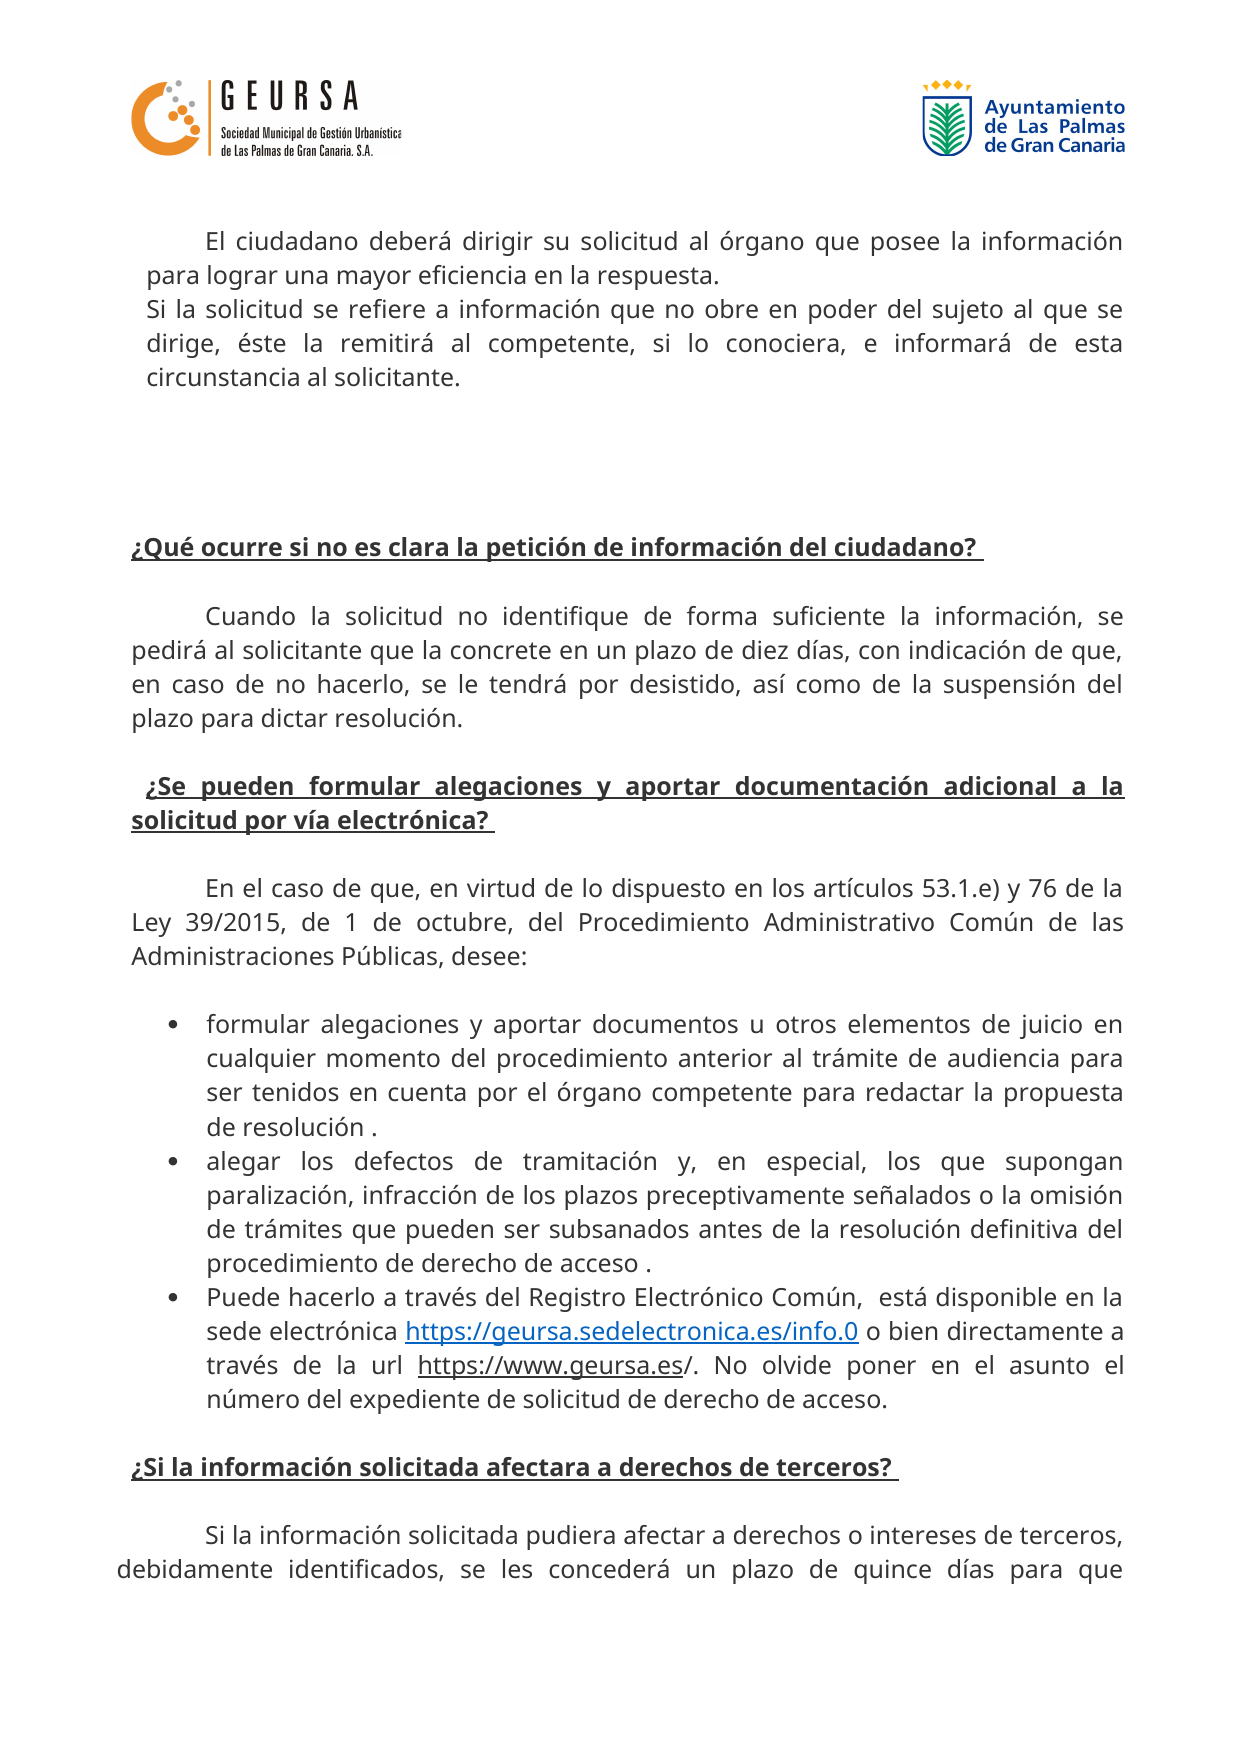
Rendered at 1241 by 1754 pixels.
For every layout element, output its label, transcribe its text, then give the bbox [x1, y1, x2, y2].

list alegar los defectos de tramitación y, en especial, los que supongan paralización, infracción de los plazos preceptivamente señalados o la omisión de trámites que pueden ser subsanados antes de la resolución definitiva del procedimiento de derecho de acceso . [169, 1143, 1125, 1279]
text ¿Qué ocurre si no es clara la petición de información del ciudadano? [116, 530, 1125, 564]
text ¿Si la información solicitada afectara a derechos de terceros? [131, 1450, 1125, 1484]
text El ciudadano deberá dirigir su solicitud al órgano que posee la información para lograr una mayor eficiencia en la respuesta. [146, 223, 1125, 292]
picture [131, 80, 402, 157]
list formular alegaciones y aportar documentos u otros elementos de juicio en cualquier momento del procedimiento anterior al trámite de audiencia para ser tenidos en cuenta por el órgano competente para redactar la propuesta de resolución . [169, 1007, 1125, 1143]
text Si la solicitud se refiere a información que no obre en poder del sujeto al que se dirige, éste la remitirá al competente, si lo conociera, e informará de esta circunstancia al solicitante. [146, 292, 1125, 394]
text Cuando la solicitud no identifique de forma suficiente la información, se pedirá al solicitante que la concrete en un plazo de diez días, con indicación de que, en caso de no hacerlo, se le tendrá por desistido, así como de la suspensión del plazo para dictar resolución. [131, 598, 1125, 734]
text ¿Se pueden formular alegaciones y aportar documentación adicional a la solicitud por vía electrónica? [131, 768, 1125, 837]
text En el caso de que, en virtud de lo dispuesto en los artículos 53.1.e) y 76 de la Ley 39/2015, de 1 de octubre, del Procedimiento Administrativo Común de las Administraciones Públicas, desee: [131, 871, 1125, 973]
picture [922, 80, 1125, 157]
text Si la información solicitada pudiera afectar a derechos o intereses de terceros, debidamente identificados, se les concederá un plazo de quince días para que [116, 1518, 1125, 1586]
list Puede hacerlo a través del Registro Electrónico Común, está disponible en la sede electrónica https://geursa.sedelectronica.es/info.0 o bien directamente a través de la url https://www.geursa.es/. No olvide poner en el asunto el número del expediente de solicitud de derecho de acceso. [169, 1279, 1125, 1416]
